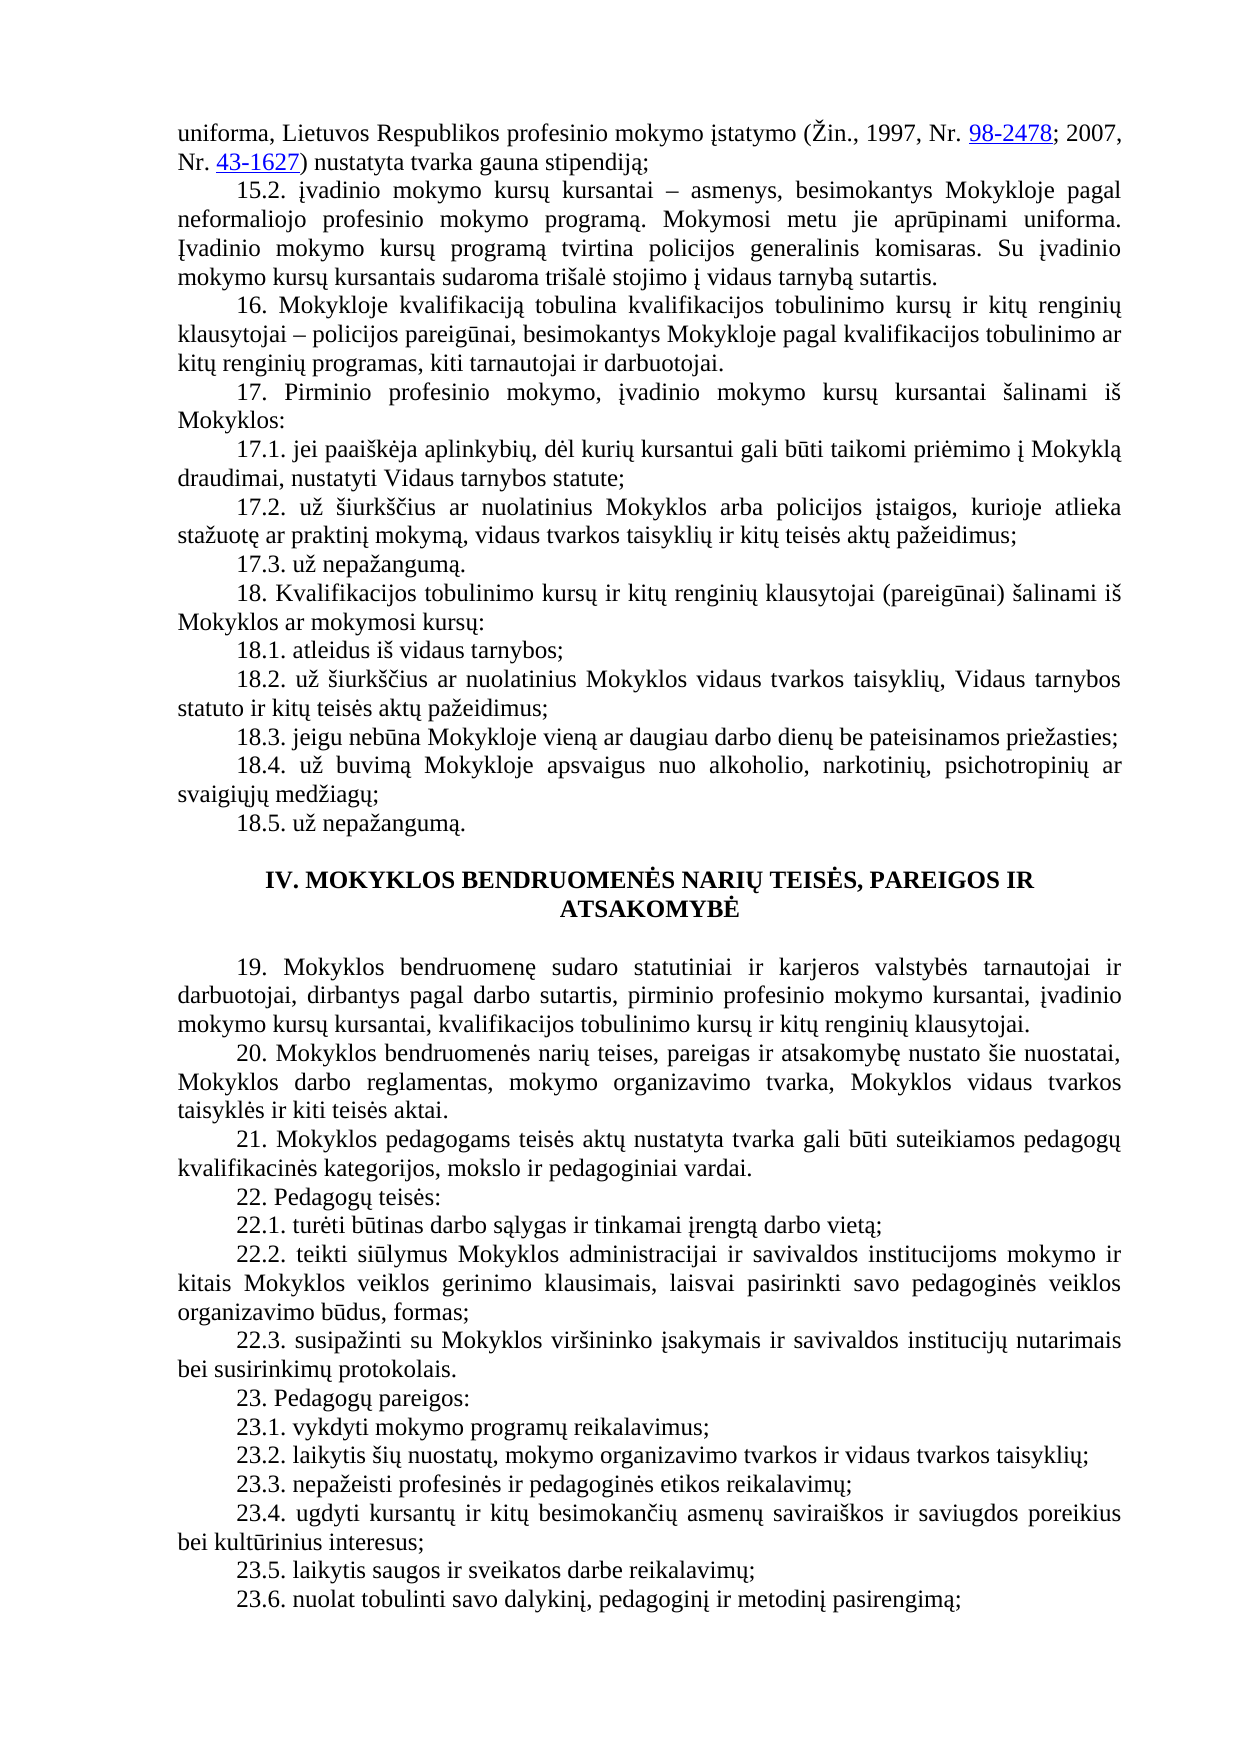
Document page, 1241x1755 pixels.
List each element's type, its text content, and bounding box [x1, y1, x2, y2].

text IV. MOKYKLOS BENDRUOMENĖS NARIŲ TEISĖS, PAREIGOS IR ATSAKOMYBĖ [177, 866, 1122, 923]
text 18.1. atleidus iš vidaus tarnybos; [177, 636, 1122, 664]
text 18. Kvalifikacijos tobulinimo kursų ir kitų renginių klausytojai (pareigūnai) šalinami iš Mokyklos ar mokymosi kursų: [177, 578, 1122, 636]
text uniforma, Lietuvos Respublikos profesinio mokymo įstatymo (Žin., 1997, Nr. 98-2478; 2007, Nr. 43-1627) nustatyta tvarka gauna stipendiją; [177, 118, 1122, 176]
text 18.4. už buvimą Mokykloje apsvaigus nuo alkoholio, narkotinių, psichotropinių ar svaigiųjų medžiagų; [177, 751, 1122, 808]
text 19. Mokyklos bendruomenę sudaro statutiniai ir karjeros valstybės tarnautojai ir darbuotojai, dirbantys pagal darbo sutartis, pirminio profesinio mokymo kursantai, įvadinio mokymo kursų kursantai, kvalifikacijos tobulinimo kursų ir kitų renginių klausytojai. [177, 952, 1122, 1038]
text 18.5. už nepažangumą. [177, 808, 1122, 837]
text 16. Mokykloje kvalifikaciją tobulina kvalifikacijos tobulinimo kursų ir kitų renginių klausytojai – policijos pareigūnai, besimokantys Mokykloje pagal kvalifikacijos tobulinimo ar kitų renginių programas, kiti tarnautojai ir darbuotojai. [177, 291, 1122, 377]
text 23.1. vykdyti mokymo programų reikalavimus; [177, 1412, 1122, 1441]
text 18.2. už šiurkščius ar nuolatinius Mokyklos vidaus tvarkos taisyklių, Vidaus tarnybos statuto ir kitų teisės aktų pažeidimus; [177, 664, 1122, 722]
text 23.3. nepažeisti profesinės ir pedagoginės etikos reikalavimų; [177, 1469, 1122, 1498]
text 15.2. įvadinio mokymo kursų kursantai – asmenys, besimokantys Mokykloje pagal neformaliojo profesinio mokymo programą. Mokymosi metu jie aprūpinami uniforma. Įvadinio mokymo kursų programą tvirtina policijos generalinis komisaras. Su įvadinio mokymo kursų kursantais sudaroma trišalė stojimo į vidaus tarnybą sutartis. [177, 176, 1122, 291]
text 22. Pedagogų teisės: [177, 1182, 1122, 1211]
text 23. Pedagogų pareigos: [177, 1383, 1122, 1412]
text 22.1. turėti būtinas darbo sąlygas ir tinkamai įrengtą darbo vietą; [177, 1211, 1122, 1239]
text 23.4. ugdyti kursantų ir kitų besimokančių asmenų saviraiškos ir saviugdos poreikius bei kultūrinius interesus; [177, 1498, 1122, 1556]
text 23.2. laikytis šių nuostatų, mokymo organizavimo tvarkos ir vidaus tvarkos taisyklių; [177, 1441, 1122, 1469]
text 23.6. nuolat tobulinti savo dalykinį, pedagoginį ir metodinį pasirengimą; [177, 1584, 1122, 1613]
text 17. Pirminio profesinio mokymo, įvadinio mokymo kursų kursantai šalinami iš Mokyklos: [177, 377, 1122, 434]
text 22.3. susipažinti su Mokyklos viršininko įsakymais ir savivaldos institucijų nutarimais bei susirinkimų protokolais. [177, 1326, 1122, 1383]
text 20. Mokyklos bendruomenės narių teises, pareigas ir atsakomybę nustato šie nuostatai, Mokyklos darbo reglamentas, mokymo organizavimo tvarka, Mokyklos vidaus tvarkos taisyklės ir kiti teisės aktai. [177, 1038, 1122, 1124]
text 23.5. laikytis saugos ir sveikatos darbe reikalavimų; [177, 1556, 1122, 1584]
text 17.2. už šiurkščius ar nuolatinius Mokyklos arba policijos įstaigos, kurioje atlieka stažuotę ar praktinį mokymą, vidaus tvarkos taisyklių ir kitų teisės aktų pažeidimus; [177, 492, 1122, 549]
text 22.2. teikti siūlymus Mokyklos administracijai ir savivaldos institucijoms mokymo ir kitais Mokyklos veiklos gerinimo klausimais, laisvai pasirinkti savo pedagoginės veiklos organizavimo būdus, formas; [177, 1239, 1122, 1326]
text 17.3. už nepažangumą. [177, 549, 1122, 578]
text 17.1. jei paaiškėja aplinkybių, dėl kurių kursantui gali būti taikomi priėmimo į Mokyklą draudimai, nustatyti Vidaus tarnybos statute; [177, 434, 1122, 492]
text 21. Mokyklos pedagogams teisės aktų nustatyta tvarka gali būti suteikiamos pedagogų kvalifikacinės kategorijos, mokslo ir pedagoginiai vardai. [177, 1124, 1122, 1182]
text 18.3. jeigu nebūna Mokykloje vieną ar daugiau darbo dienų be pateisinamos priežasties; [177, 722, 1122, 751]
